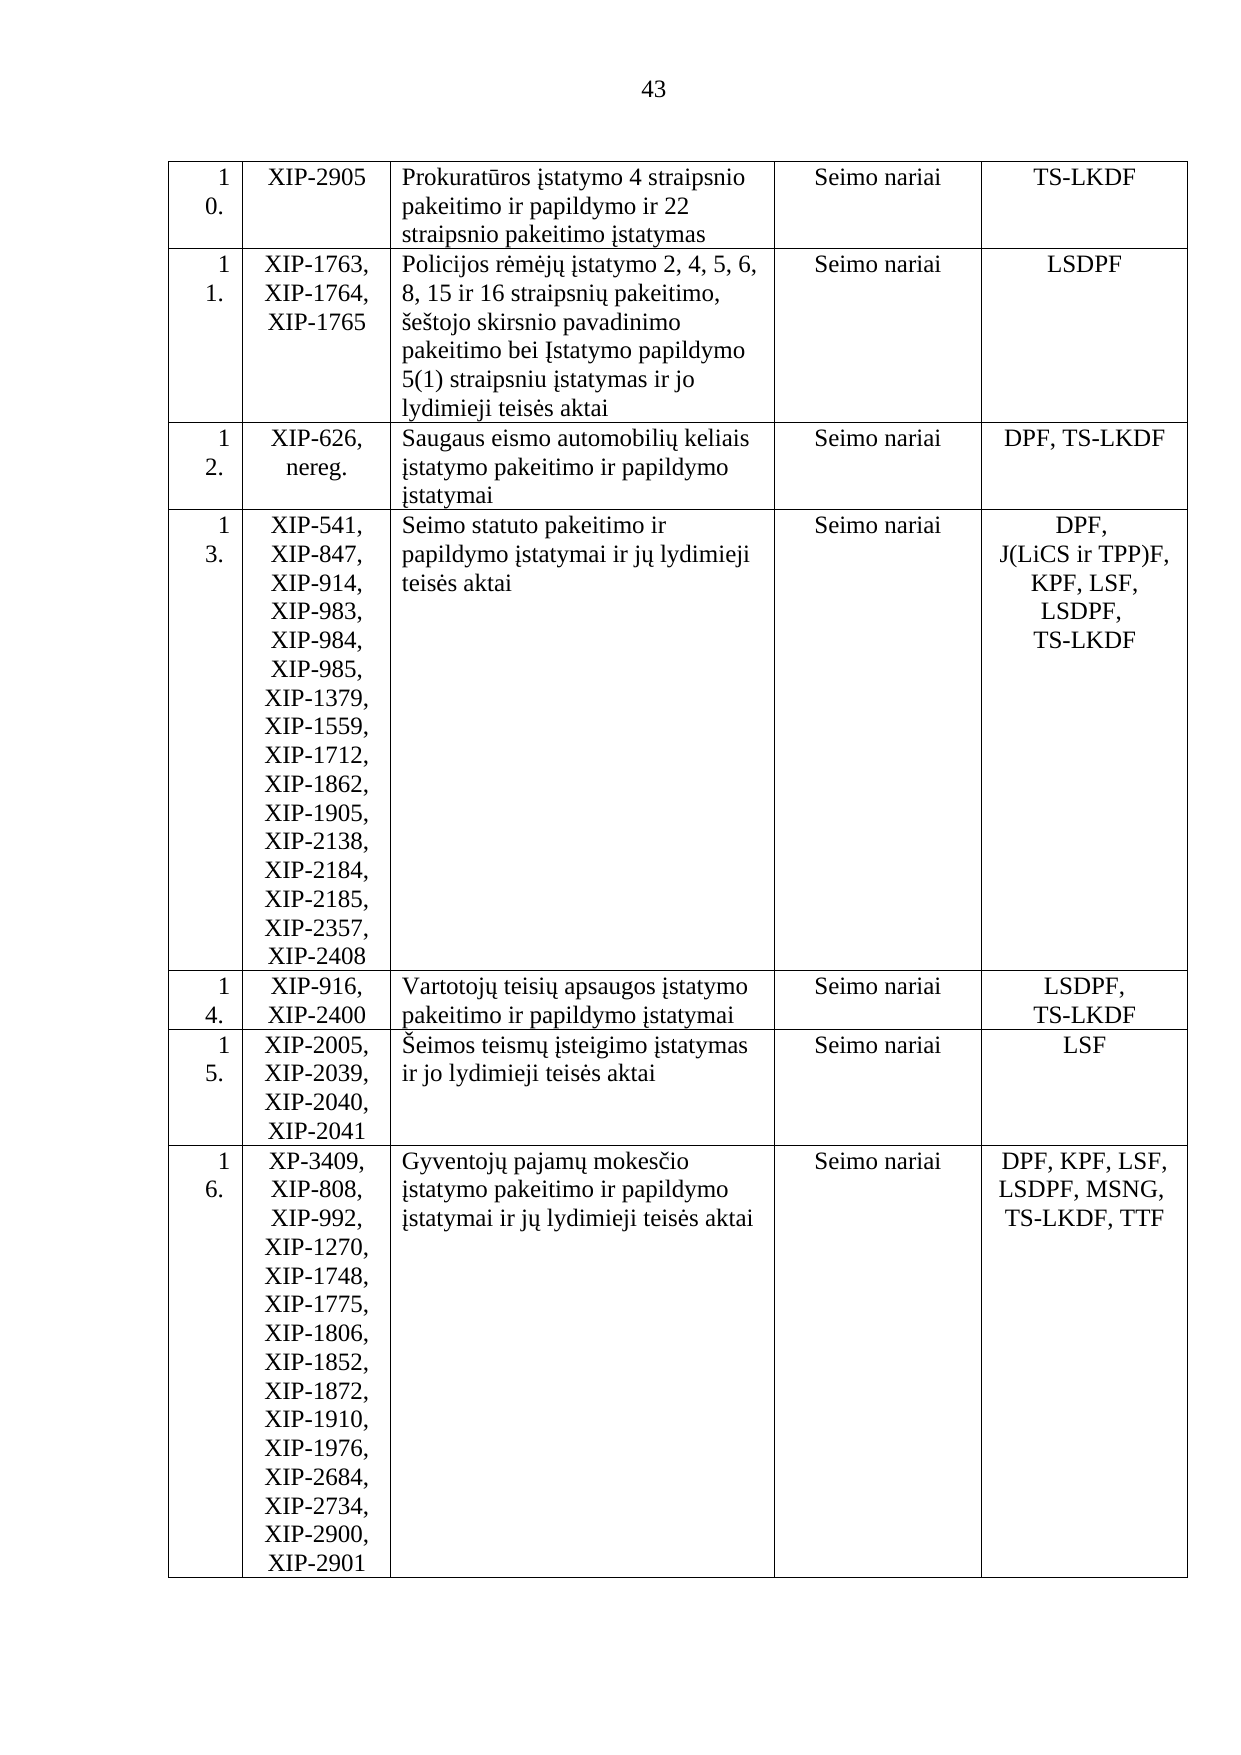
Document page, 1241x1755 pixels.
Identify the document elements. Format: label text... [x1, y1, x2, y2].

table_cell XP-3409, XIP-808, XIP-992, XIP-1270, XIP-1748, XIP-1775, XIP-1806, XIP-1852, XIP-1872, XIP-1910, XIP-1976, XIP-2684, XIP-2734, XIP-2900, XIP-2901 [243, 1146, 390, 1577]
table_cell 15. [169, 1030, 242, 1145]
table_cell DPF, KPF, LSF, LSDPF, MSNG, TS-LKDF, TTF [982, 1146, 1187, 1577]
table_header TS-LKDF [982, 162, 1187, 248]
table_cell LSF [982, 1030, 1187, 1145]
table_cell Seimo nariai [775, 423, 981, 509]
table_cell 14. [169, 971, 242, 1029]
table_cell XIP-541, XIP-847, XIP-914, XIP-983, XIP-984, XIP-985, XIP-1379, XIP-1559, XIP-1712, XIP-1862, XIP-1905, XIP-2138, XIP-2184, XIP-2185, XIP-2357, XIP-2408 [243, 510, 390, 970]
table_cell Seimo nariai [775, 510, 981, 970]
table_cell LSDPF [982, 249, 1187, 422]
table_cell 13. [169, 510, 242, 970]
table_cell 11. [169, 249, 242, 422]
table_cell Saugaus eismo automobilių keliais įstatymo pakeitimo ir papildymo įstatymai [391, 423, 774, 509]
table_cell XIP-626, nereg. [243, 423, 390, 509]
table_cell XIP-2005, XIP-2039, XIP-2040, XIP-2041 [243, 1030, 390, 1145]
table_cell Policijos rėmėjų įstatymo 2, 4, 5, 6, 8, 15 ir 16 straipsnių pakeitimo, šeštojo skirsnio pavadinimo pakeitimo bei Įstatymo papildymo 5(1) straipsniu įstatymas ir jo lydimieji teisės aktai [391, 249, 774, 422]
table_header XIP-2905 [243, 162, 390, 248]
table_cell XIP-916, XIP-2400 [243, 971, 390, 1029]
table_cell Gyventojų pajamų mokesčio įstatymo pakeitimo ir papildymo įstatymai ir jų lydimieji teisės aktai [391, 1146, 774, 1577]
table_cell 12. [169, 423, 242, 509]
table_cell Vartotojų teisių apsaugos įstatymo pakeitimo ir papildymo įstatymai [391, 971, 774, 1029]
table_cell DPF, TS-LKDF [982, 423, 1187, 509]
table_cell Seimo nariai [775, 1030, 981, 1145]
table_cell 16. [169, 1146, 242, 1577]
table_cell XIP-1763, XIP-1764, XIP-1765 [243, 249, 390, 422]
table_cell Seimo nariai [775, 971, 981, 1029]
table_cell DPF, J(LiCS ir TPP)F, KPF, LSF, LSDPF, TS-LKDF [982, 510, 1187, 970]
table_cell Seimo nariai [775, 1146, 981, 1577]
table_cell LSDPF, TS-LKDF [982, 971, 1187, 1029]
table_header Seimo nariai [775, 162, 981, 248]
table_header Prokuratūros įstatymo 4 straipsnio pakeitimo ir papildymo ir 22 straipsnio pakeitimo įstatymas [391, 162, 774, 248]
table_cell Šeimos teismų įsteigimo įstatymas ir jo lydimieji teisės aktai [391, 1030, 774, 1145]
table_cell Seimo statuto pakeitimo ir papildymo įstatymai ir jų lydimieji teisės aktai [391, 510, 774, 970]
table_cell Seimo nariai [775, 249, 981, 422]
table_header 10. [169, 162, 242, 248]
